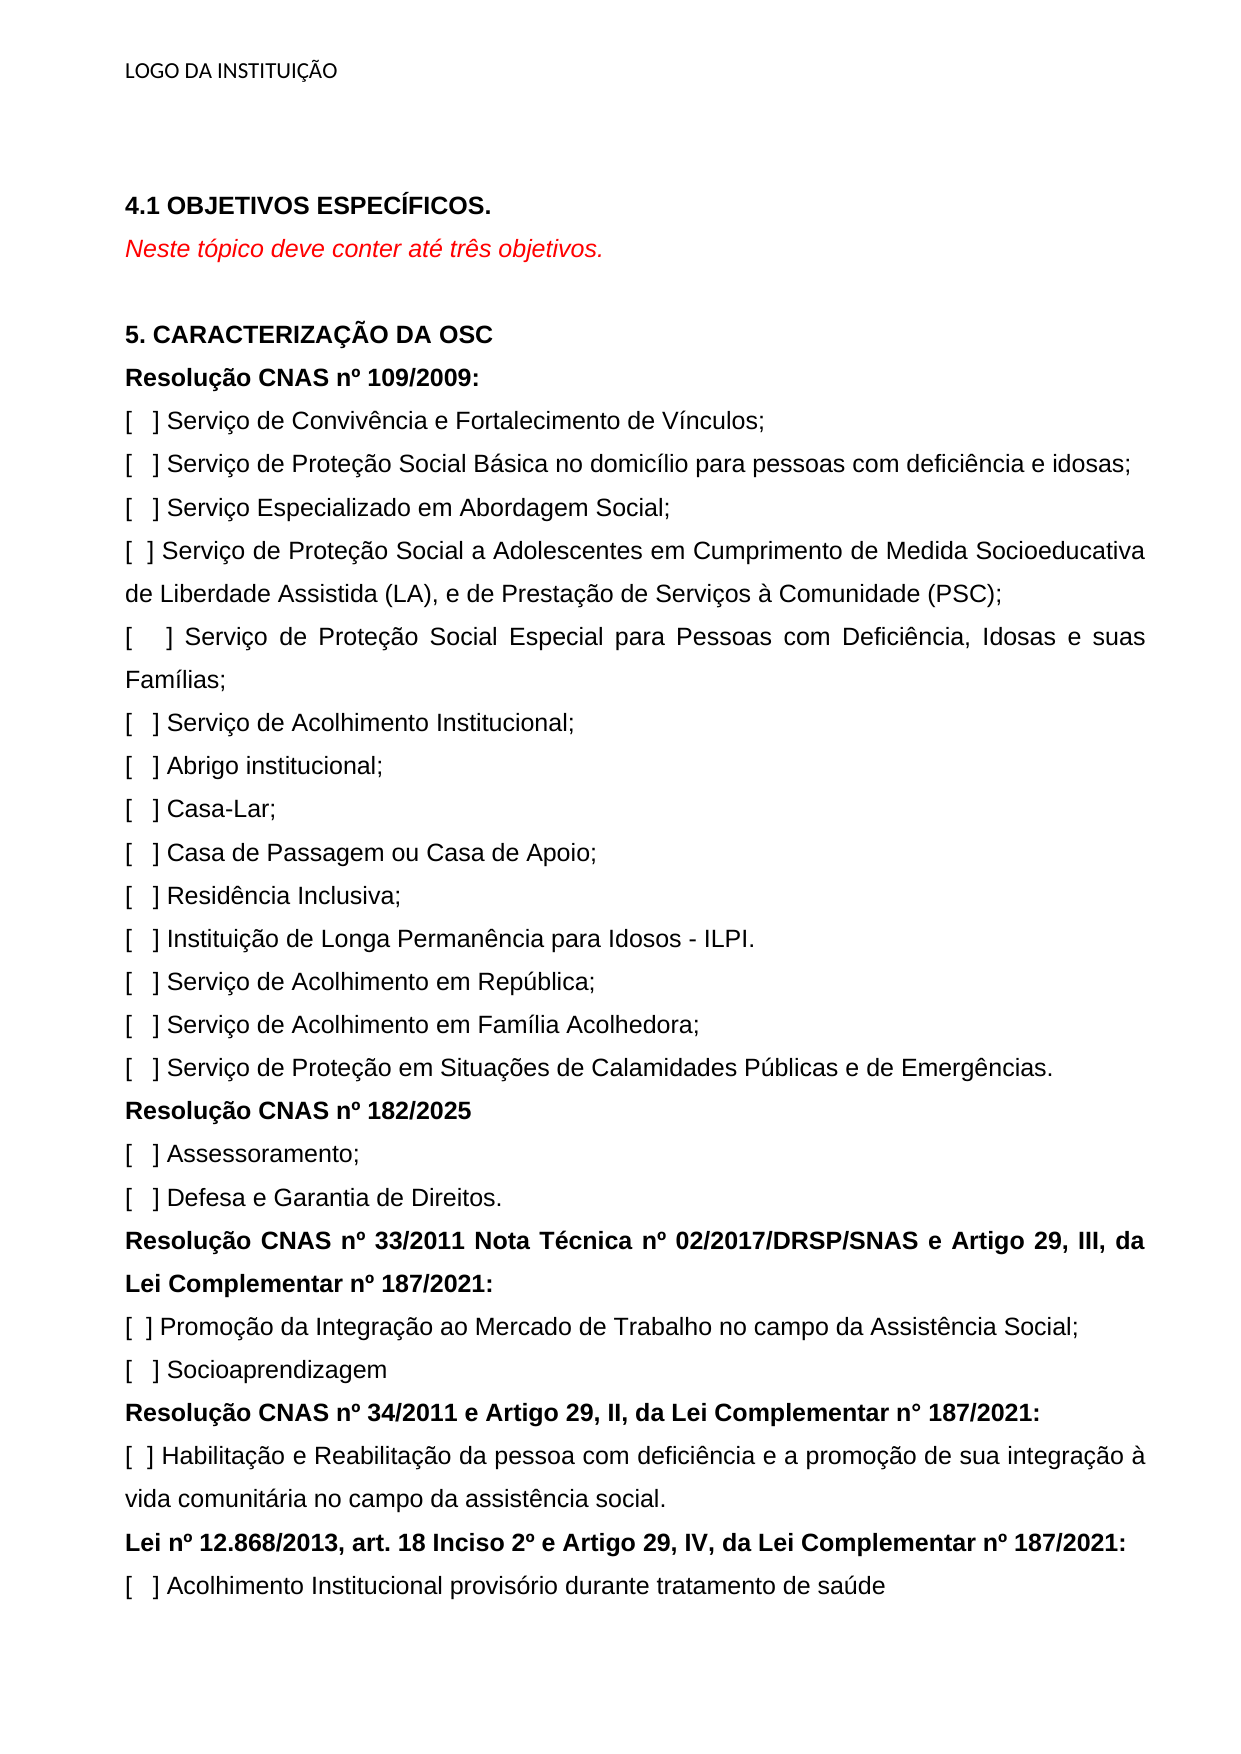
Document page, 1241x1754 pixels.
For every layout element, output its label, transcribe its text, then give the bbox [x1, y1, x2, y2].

text [ ] Promoção da Integração ao Mercado de Trabalho no campo da Assistência Social; [125, 1312, 1147, 1341]
text Resolução CNAS nº 182/2025 [125, 1096, 1147, 1125]
text [ ] Serviço de Acolhimento em Família Acolhedora; [125, 1010, 1147, 1039]
list 5. CARACTERIZAÇÃO DA OSC [125, 320, 1147, 349]
text [ ] Assessoramento; [125, 1139, 1147, 1168]
list 4.1 OBJETIVOS ESPECÍFICOS. [125, 191, 1147, 219]
text [ ] Abrigo institucional; [125, 751, 1147, 780]
text [ ] Serviço de Proteção Social Básica no domicílio para pessoas com deficiência e idosas; [125, 449, 1147, 478]
text [ ] Acolhimento Institucional provisório durante tratamento de saúde [125, 1571, 1147, 1599]
text [ ] Residência Inclusiva; [125, 881, 1147, 909]
text [ ] Casa-Lar; [125, 794, 1147, 823]
text [ ] Serviço de Proteção em Situações de Calamidades Públicas e de Emergências. [125, 1053, 1147, 1082]
text [ ] Serviço de Proteção Social Especial para Pessoas com Deficiência, Idosas e suas Famílias; [125, 622, 1147, 694]
text [ ] Serviço de Acolhimento em República; [125, 967, 1147, 996]
list Resolução CNAS nº 109/2009: [125, 363, 1147, 392]
text [ ] Serviço de Acolhimento Institucional; [125, 708, 1147, 737]
text [ ] Serviço de Convivência e Fortalecimento de Vínculos; [125, 406, 1147, 435]
text [ ] Habilitação e Reabilitação da pessoa com deficiência e a promoção de sua integração à vida comunitária no campo da assistência social. [125, 1441, 1147, 1513]
text Neste tópico deve conter até três objetivos. [125, 234, 1147, 263]
text [ ] Serviço Especializado em Abordagem Social; [125, 493, 1147, 521]
text Resolução CNAS nº 34/2011 e Artigo 29, II, da Lei Complementar n° 187/2021: [125, 1398, 1147, 1427]
text [ ] Serviço de Proteção Social a Adolescentes em Cumprimento de Medida Socioeducativa de Liberdade Assistida (LA), e de Prestação de Serviços à Comunidade (PSC); [125, 536, 1147, 608]
text Lei nº 12.868/2013, art. 18 Inciso 2º e Artigo 29, IV, da Lei Complementar nº 187/2021: [125, 1528, 1147, 1556]
text [ ] Defesa e Garantia de Direitos. [125, 1183, 1147, 1211]
text [ ] Instituição de Longa Permanência para Idosos - ILPI. [125, 924, 1147, 953]
text [ ] Socioaprendizagem [125, 1355, 1147, 1384]
text [ ] Casa de Passagem ou Casa de Apoio; [125, 838, 1147, 866]
text Resolução CNAS nº 33/2011 Nota Técnica nº 02/2017/DRSP/SNAS e Artigo 29, III, da Lei Complementar nº 187/2021: [125, 1226, 1147, 1298]
